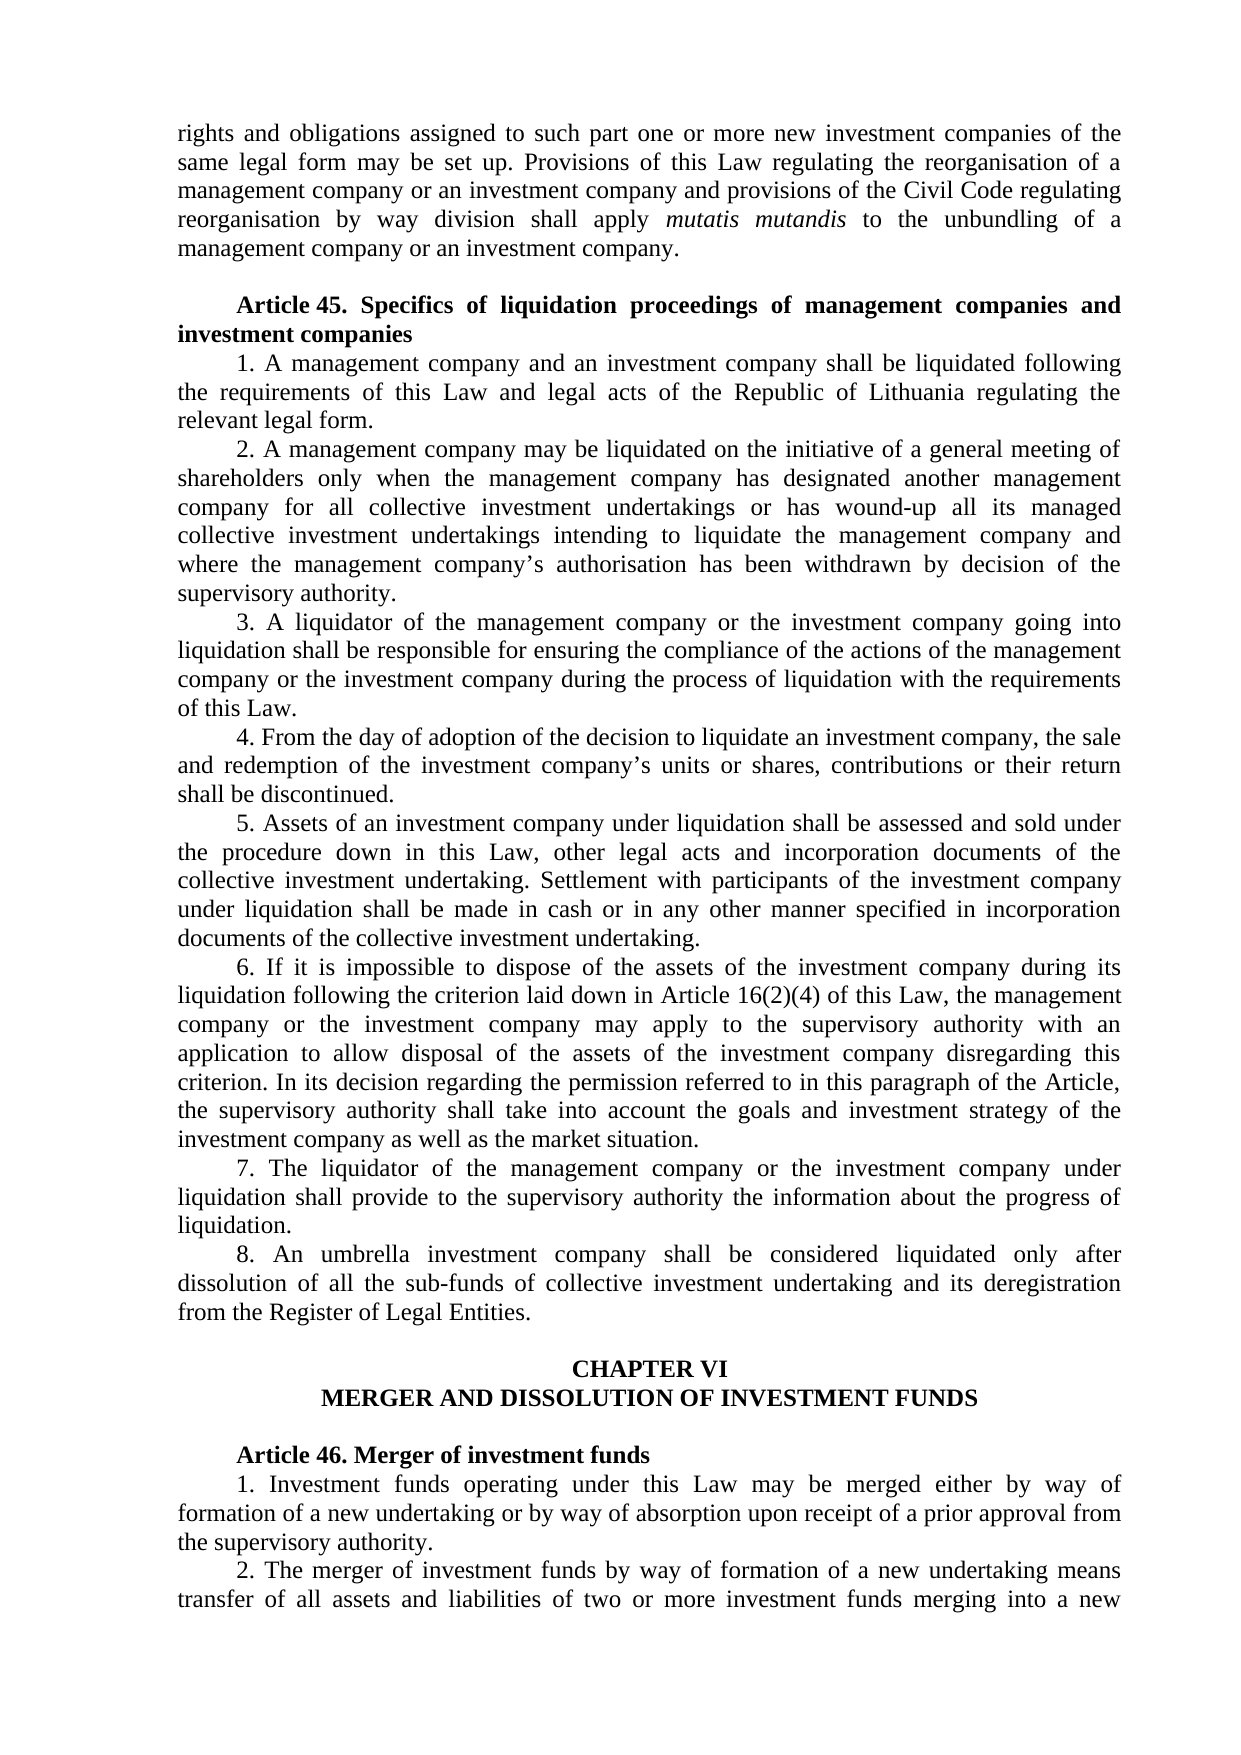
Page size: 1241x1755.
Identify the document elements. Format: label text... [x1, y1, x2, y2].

text 2. The merger of investment funds by way of formation of a new undertaking means transfer of all assets and liabilities of two or more investment funds merging into a new [177, 1556, 1122, 1613]
text 7. The liquidator of the management company or the investment company under liquidation shall provide to the supervisory authority the information about the progress of liquidation. [177, 1153, 1122, 1239]
text 2. A management company may be liquidated on the initiative of a general meeting of shareholders only when the management company has designated another management company for all collective investment undertakings or has wound-up all its managed collective investment undertakings intending to liquidate the management company and where the management company’s authorisation has been withdrawn by decision of the supervisory authority. [177, 434, 1122, 607]
text CHAPTER VI [177, 1354, 1122, 1383]
text 8. An umbrella investment company shall be considered liquidated only after dissolution of all the sub-funds of collective investment undertaking and its deregistration from the Register of Legal Entities. [177, 1239, 1122, 1326]
text 3. A liquidator of the management company or the investment company going into liquidation shall be responsible for ensuring the compliance of the actions of the management company or the investment company during the process of liquidation with the requirements of this Law. [177, 607, 1122, 722]
text 4. From the day of adoption of the decision to liquidate an investment company, the sale and redemption of the investment company’s units or shares, contributions or their return shall be discontinued. [177, 722, 1122, 808]
text Article 45. Specifics of liquidation proceedings of management companies and investment companies [177, 291, 1122, 348]
text 5. Assets of an investment company under liquidation shall be assessed and sold under the procedure down in this Law, other legal acts and incorporation documents of the collective investment undertaking. Settlement with participants of the investment company under liquidation shall be made in cash or in any other manner specified in incorporation documents of the collective investment undertaking. [177, 808, 1122, 952]
text Article 46. Merger of investment funds [177, 1441, 1122, 1469]
text rights and obligations assigned to such part one or more new investment companies of the same legal form may be set up. Provisions of this Law regulating the reorganisation of a management company or an investment company and provisions of the Civil Code regulating reorganisation by way division shall apply mutatis mutandis to the unbundling of a management company or an investment company. [177, 118, 1122, 262]
text MERGER AND DISSOLUTION OF INVESTMENT FUNDS [177, 1383, 1122, 1412]
text 1. A management company and an investment company shall be liquidated following the requirements of this Law and legal acts of the Republic of Lithuania regulating the relevant legal form. [177, 348, 1122, 434]
text 1. Investment funds operating under this Law may be merged either by way of formation of a new undertaking or by way of absorption upon receipt of a prior approval from the supervisory authority. [177, 1469, 1122, 1556]
text 6. If it is impossible to dispose of the assets of the investment company during its liquidation following the criterion laid down in Article 16(2)(4) of this Law, the management company or the investment company may apply to the supervisory authority with an application to allow disposal of the assets of the investment company disregarding this criterion. In its decision regarding the permission referred to in this paragraph of the Article, the supervisory authority shall take into account the goals and investment strategy of the investment company as well as the market situation. [177, 952, 1122, 1153]
